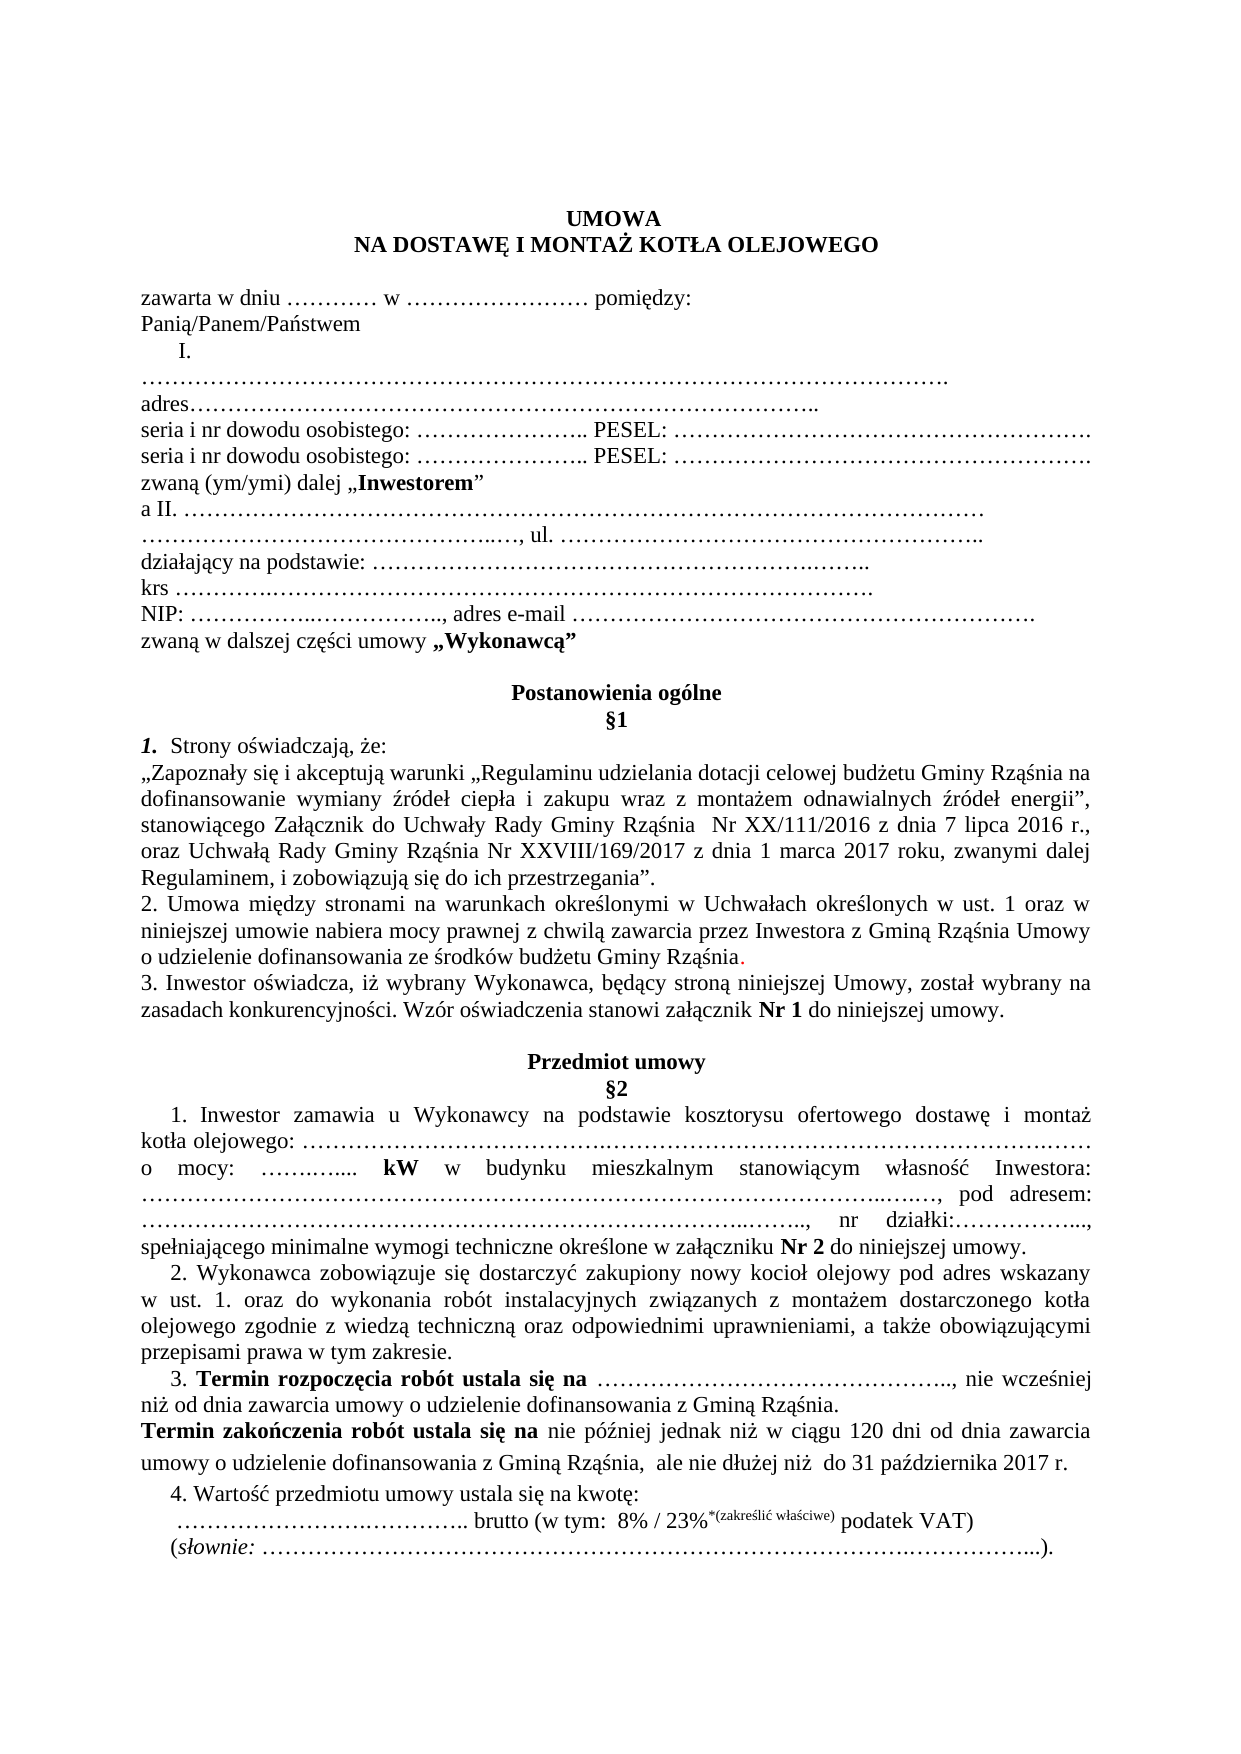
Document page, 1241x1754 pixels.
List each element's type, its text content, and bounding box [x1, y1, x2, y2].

text adres……………………………………………………………………….. [141, 389, 1092, 416]
text ………………………………………..…, ul. ……………………………………………….. [141, 521, 1092, 548]
text 3. Inwestor oświadcza, iż wybrany Wykonawca, będący stroną niniejszej Umowy, został wybrany na zasadach konkurencyjności. Wzór oświadczenia stanowi załącznik Nr 1 do niniejszej umowy. [141, 969, 1092, 1022]
text 2. Umowa między stronami na warunkach określonymi w Uchwałach określonych w ust. 1 oraz w niniejszej umowie nabiera mocy prawnej z chwilą zawarcia przez Inwestora z Gminą Rząśnia Umowy o udzielenie dofinansowania ze środków budżetu Gminy Rząśnia. [141, 890, 1092, 969]
text Przedmiot umowy [141, 1048, 1092, 1075]
text …………………….………….. brutto (w tym: 8% / 23%*(zakreślić właściwe) podatek VAT) [141, 1507, 1092, 1533]
text UMOWA [141, 205, 1092, 231]
list Inwestor zamawia u Wykonawcy na podstawie kosztorysu ofertowego dostawę i montaż kotła olejowego: ………………………………….………………………………………………….…… o mocy: …….….... kW w budynku mieszkalnym stanowiącym własność Inwestora: ……………………………………………………………………………………..….…, pod adresem: ……………………………………………………………………..…….., nr działki:……………..., spełniającego minimalne wymogi techniczne określone w załączniku Nr 2 do niniejszej umowy. [141, 1101, 1092, 1259]
text Termin zakończenia robót ustala się na nie później jednak niż w ciągu 120 dni od dnia zawarcia umowy o udzielenie dofinansowania z Gminą Rząśnia, ale nie dłużej niż do 31 października 2017 r. [141, 1417, 1092, 1475]
text NA DOSTAWĘ I MONTAŻ KOTŁA OLEJOWEGO [141, 231, 1092, 258]
text zawarta w dniu ………… w …………………… pomiędzy: [141, 284, 1092, 311]
text §1 [141, 706, 1092, 732]
text 3. Termin rozpoczęcia robót ustala się na ……………………………………….., nie wcześniej niż od dnia zawarcia umowy o udzielenie dofinansowania z Gminą Rząśnia. [141, 1365, 1092, 1417]
text Postanowienia ogólne [141, 679, 1092, 706]
text seria i nr dowodu osobistego: ………………….. PESEL: ………………………………………………. [141, 442, 1092, 469]
text ……………………………………………………………………………………………. [141, 363, 1092, 389]
text zwaną (ym/ymi) dalej „Inwestorem” [141, 469, 1092, 495]
text Panią/Panem/Państwem [141, 311, 1092, 337]
text zwaną w dalszej części umowy „Wykonawcą” [141, 627, 1092, 653]
text NIP: ……………..…………….., adres e-mail ……………………………………………………. [141, 600, 1092, 627]
text działający na podstawie: ………………………………………………….…….. [141, 548, 1092, 574]
text seria i nr dowodu osobistego: ………………….. PESEL: ………………………………………………. [141, 416, 1092, 442]
text (słownie: ………………………………………………………………………….……………...). [170, 1533, 1092, 1559]
text „Zapoznały się i akceptują warunki „Regulaminu udzielania dotacji celowej budżetu Gminy Rząśnia na dofinansowanie wymiany źródeł ciepła i zakupu wraz z montażem odnawialnych źródeł energii”, stanowiącego Załącznik do Uchwały Rady Gminy Rząśnia Nr XX/111/2016 z dnia 7 lipca 2016 r., oraz Uchwałą Rady Gminy Rząśnia Nr XXVIII/169/2017 z dnia 1 marca 2017 roku, zwanymi dalej Regulaminem, i zobowiązują się do ich przestrzegania”. [141, 758, 1092, 890]
text 4. Wartość przedmiotu umowy ustala się na kwotę: [141, 1481, 1092, 1507]
text 2. Wykonawca zobowiązuje się dostarczyć zakupiony nowy kocioł olejowy pod adres wskazany w ust. 1. oraz do wykonania robót instalacyjnych związanych z montażem dostarczonego kotła olejowego zgodnie z wiedzą techniczną oraz odpowiednimi uprawnieniami, a także obowiązującymi przepisami prawa w tym zakresie. [141, 1259, 1092, 1365]
text krs ………….……………………………………………………………………. [141, 574, 1092, 600]
text §2 [141, 1075, 1092, 1101]
list Strony oświadczają, że: [141, 732, 1092, 758]
text a II. …………………………………………………………………………………………… [141, 495, 1092, 521]
